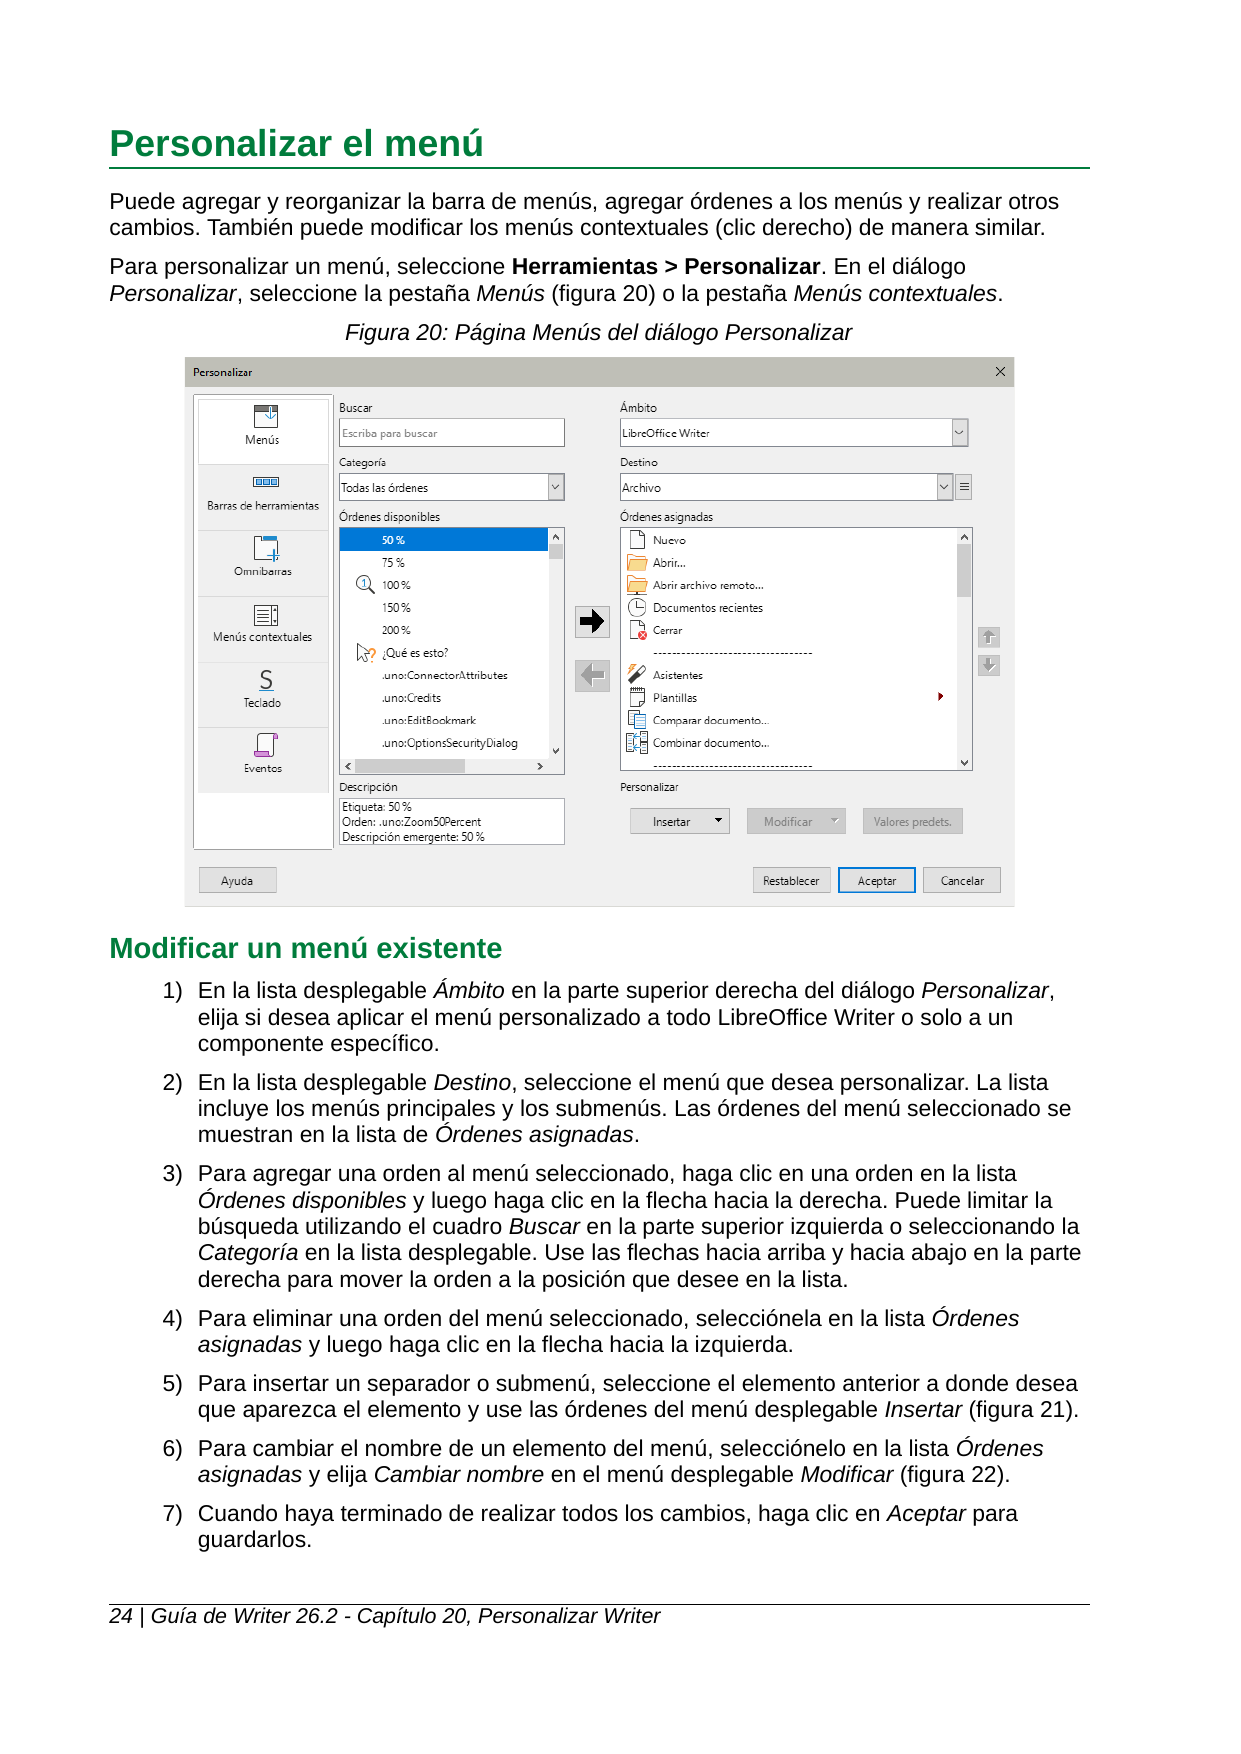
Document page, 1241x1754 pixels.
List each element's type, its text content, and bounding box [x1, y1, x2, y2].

list Para eliminar una orden del menú seleccionado, selecciónela en la lista Órdenes asignadas y luego haga clic en la flecha hacia la izquierda. [183, 1304, 1090, 1357]
list Para insertar un separador o submenú, seleccione el elemento anterior a donde desea que aparezca el elemento y use las órdenes del menú desplegable Insertar (figura 21). [183, 1370, 1090, 1422]
list Cuando haya terminado de realizar todos los cambios, haga clic en Aceptar para guardarlos. [183, 1500, 1090, 1553]
subtitle Modificar un menú existente [109, 931, 1090, 965]
list En la lista desplegable Ámbito en la parte superior derecha del diálogo Personalizar, elija si desea aplicar el menú personalizado a todo LibreOffice Writer o solo a un componente específico. [183, 977, 1090, 1056]
text Figura 20: Página Menús del diálogo Personalizar [184, 318, 1014, 345]
subtitle Personalizar el menú [109, 121, 1090, 167]
list En la lista desplegable Destino, seleccione el menú que desea personalizar. La lista incluye los menús principales y los submenús. Las órdenes del menú seleccionado se muestran en la lista de Órdenes asignadas. [183, 1069, 1090, 1148]
text Para personalizar un menú, seleccione Herramientas > Personalizar. En el diálogo Personalizar, seleccione la pestaña Menús (figura 20) o la pestaña Menús contextuales. [109, 253, 1090, 306]
list Para cambiar el nombre de un elemento del menú, selecciónelo en la lista Órdenes asignadas y elija Cambiar nombre en el menú desplegable Modificar (figura 22). [183, 1435, 1090, 1488]
list Para agregar una orden al menú seleccionado, haga clic en una orden en la lista Órdenes disponibles y luego haga clic en la flecha hacia la derecha. Puede limitar la búsqueda utilizando el cuadro Buscar en la parte superior izquierda o seleccionando la Categoría en la lista desplegable. Use las flechas hacia arriba y hacia abajo en la parte derecha para mover la orden a la posición que desee en la lista. [183, 1160, 1090, 1292]
picture [184, 357, 1015, 907]
text Puede agregar y reorganizar la barra de menús, agregar órdenes a los menús y realizar otros cambios. También puede modificar los menús contextuales (clic derecho) de manera similar. [109, 188, 1090, 241]
